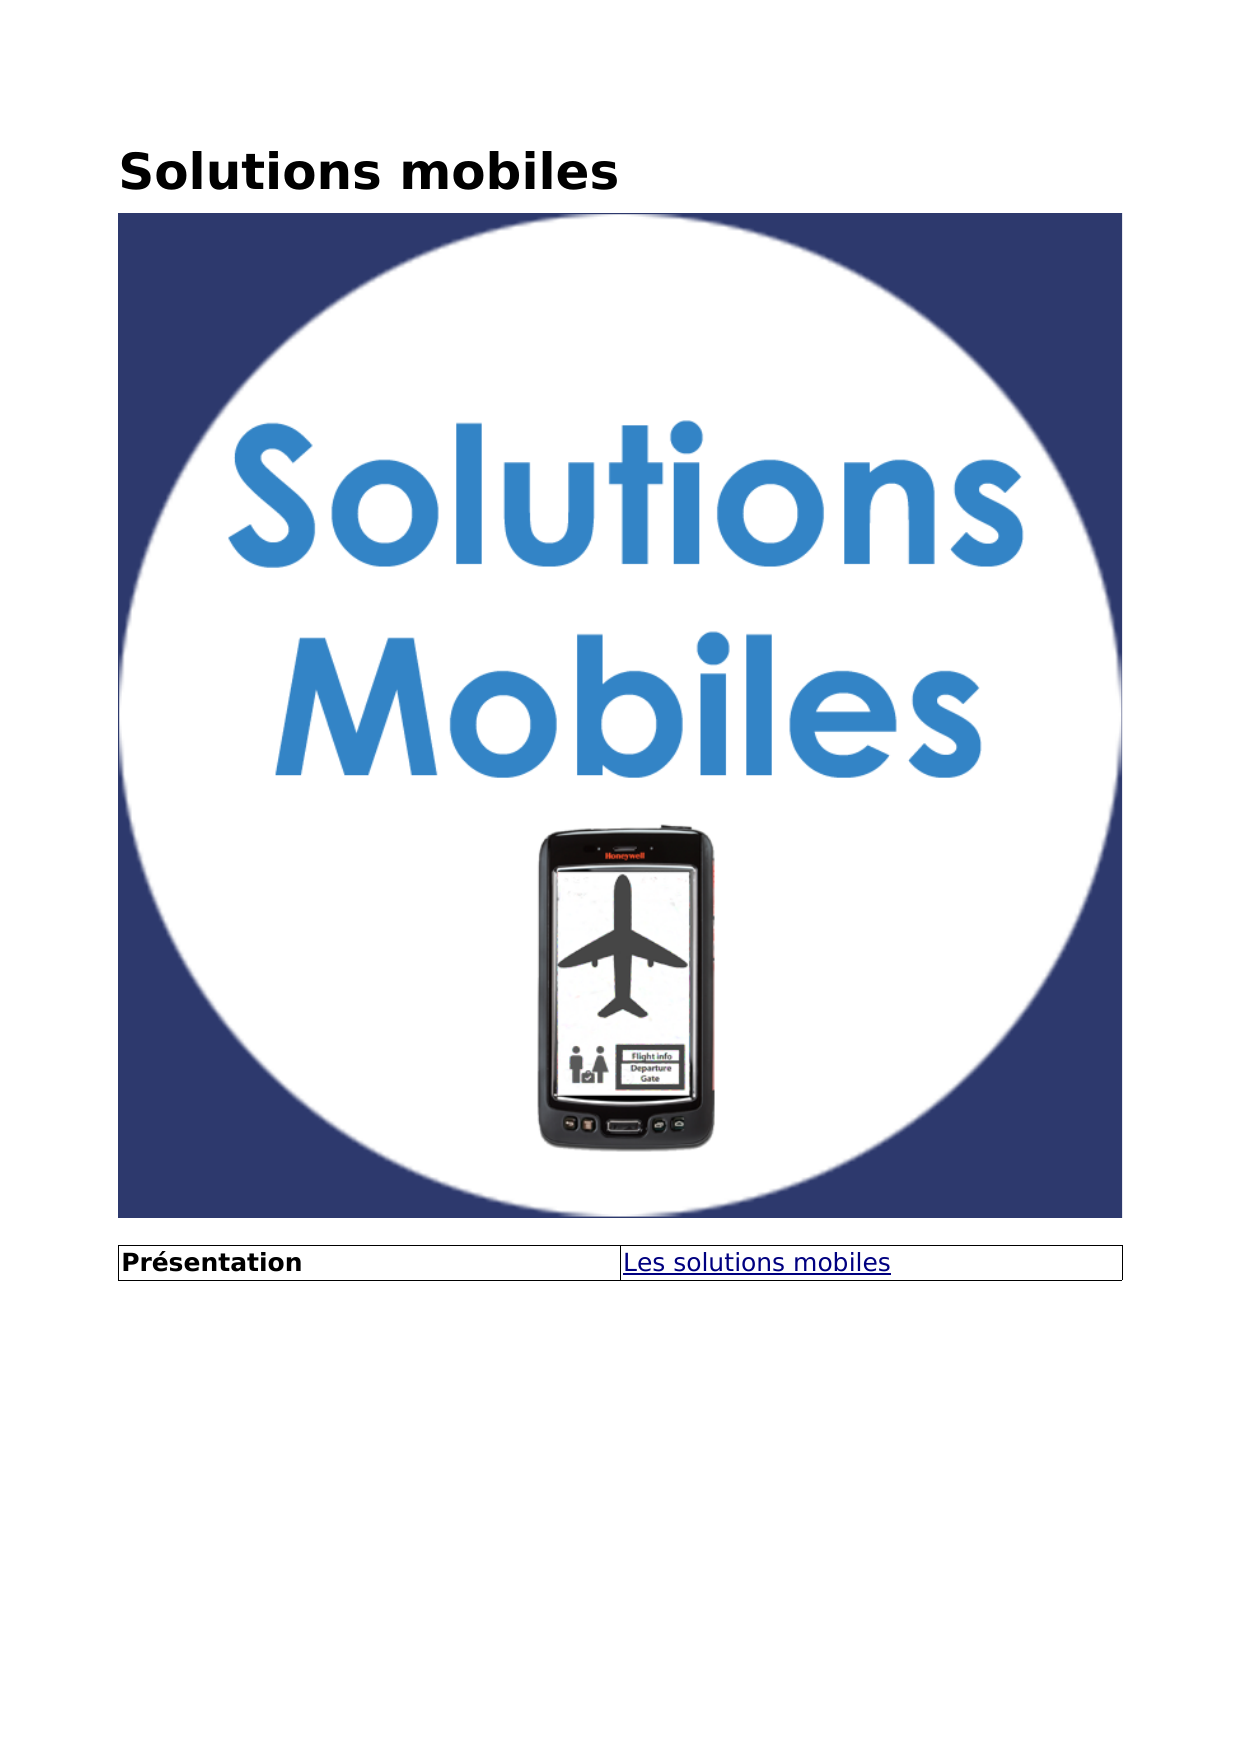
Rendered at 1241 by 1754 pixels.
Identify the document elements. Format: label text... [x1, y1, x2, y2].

table_header Les solutions mobiles [621, 1246, 1122, 1280]
table_header Présentation [119, 1246, 620, 1280]
subtitle Solutions mobiles [118, 143, 1122, 201]
picture [118, 213, 1123, 1218]
